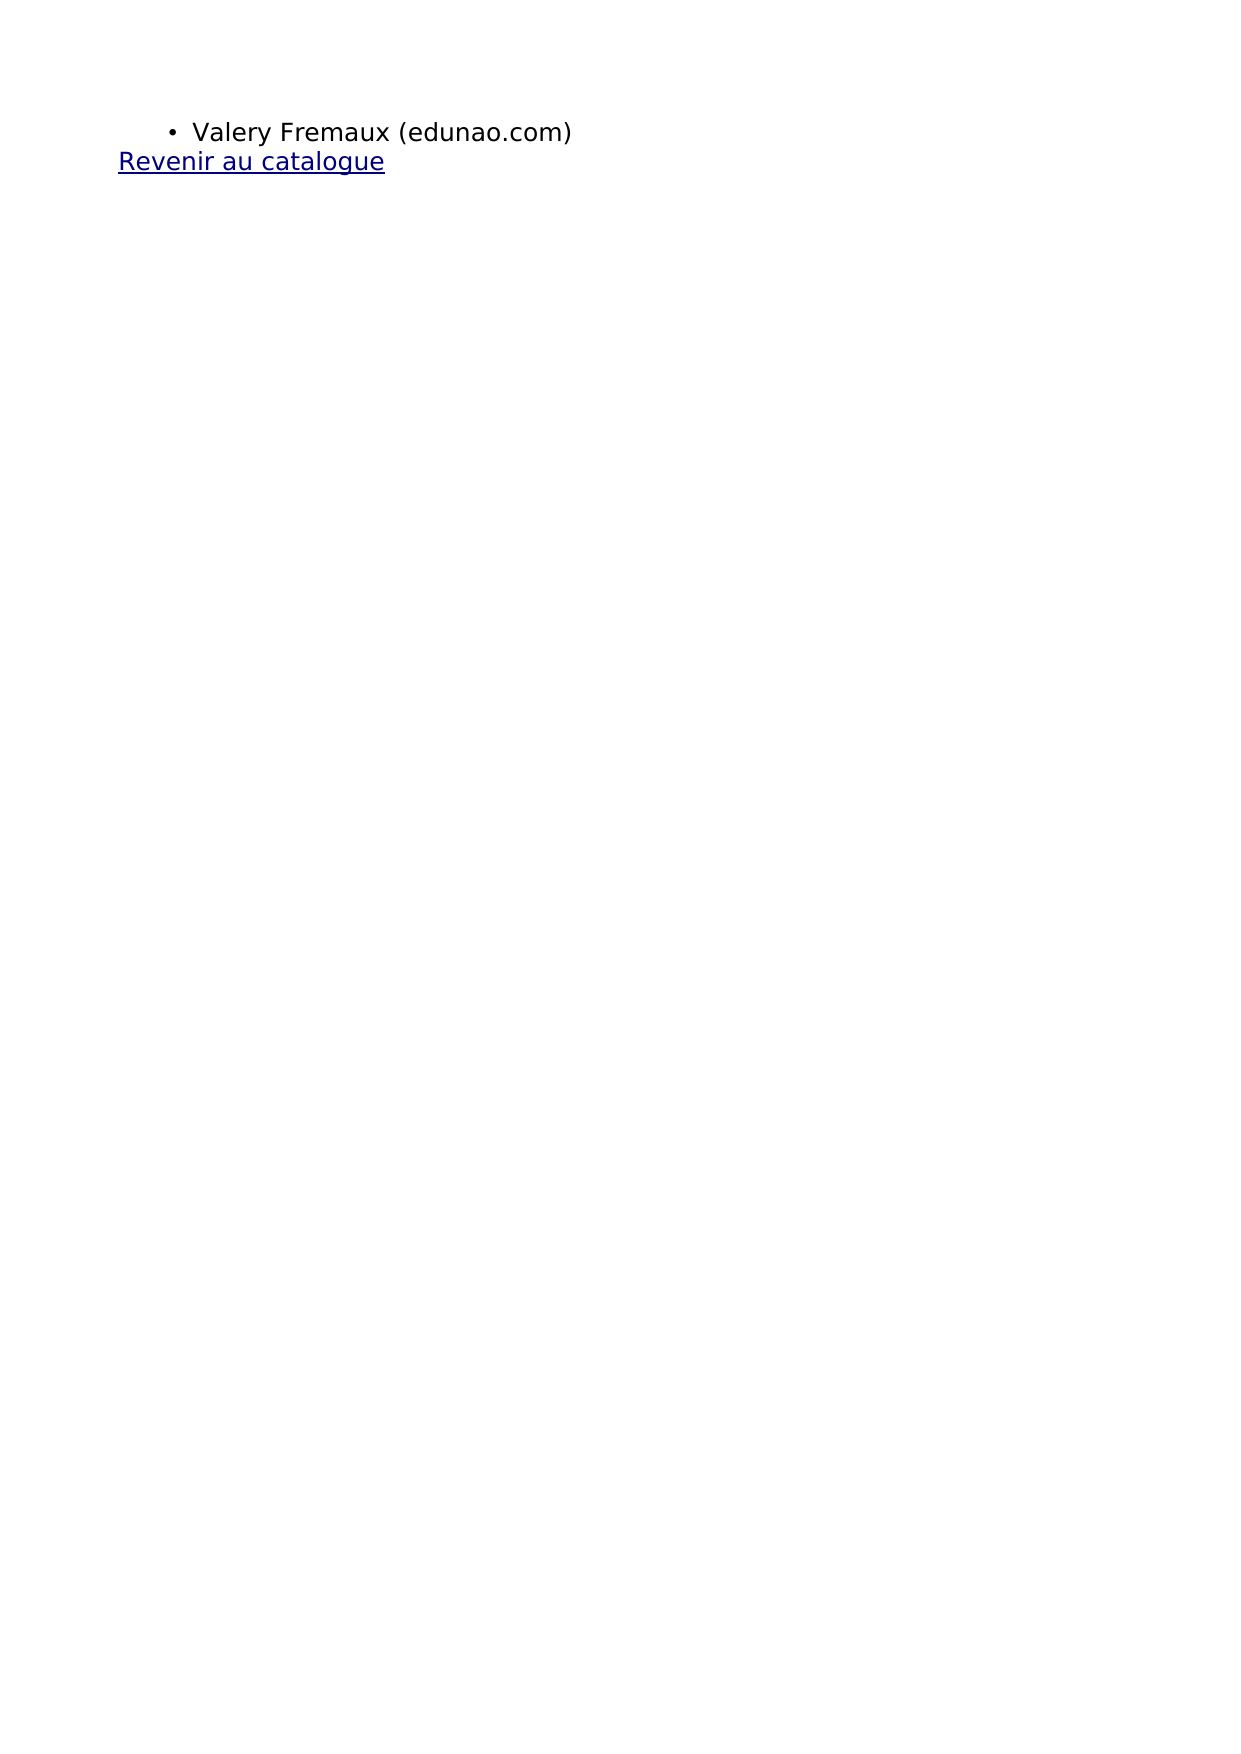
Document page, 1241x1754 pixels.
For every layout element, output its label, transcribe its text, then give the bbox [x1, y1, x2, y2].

text Revenir au catalogue [118, 147, 1122, 176]
list Valery Fremaux (edunao.com) [177, 118, 1122, 147]
